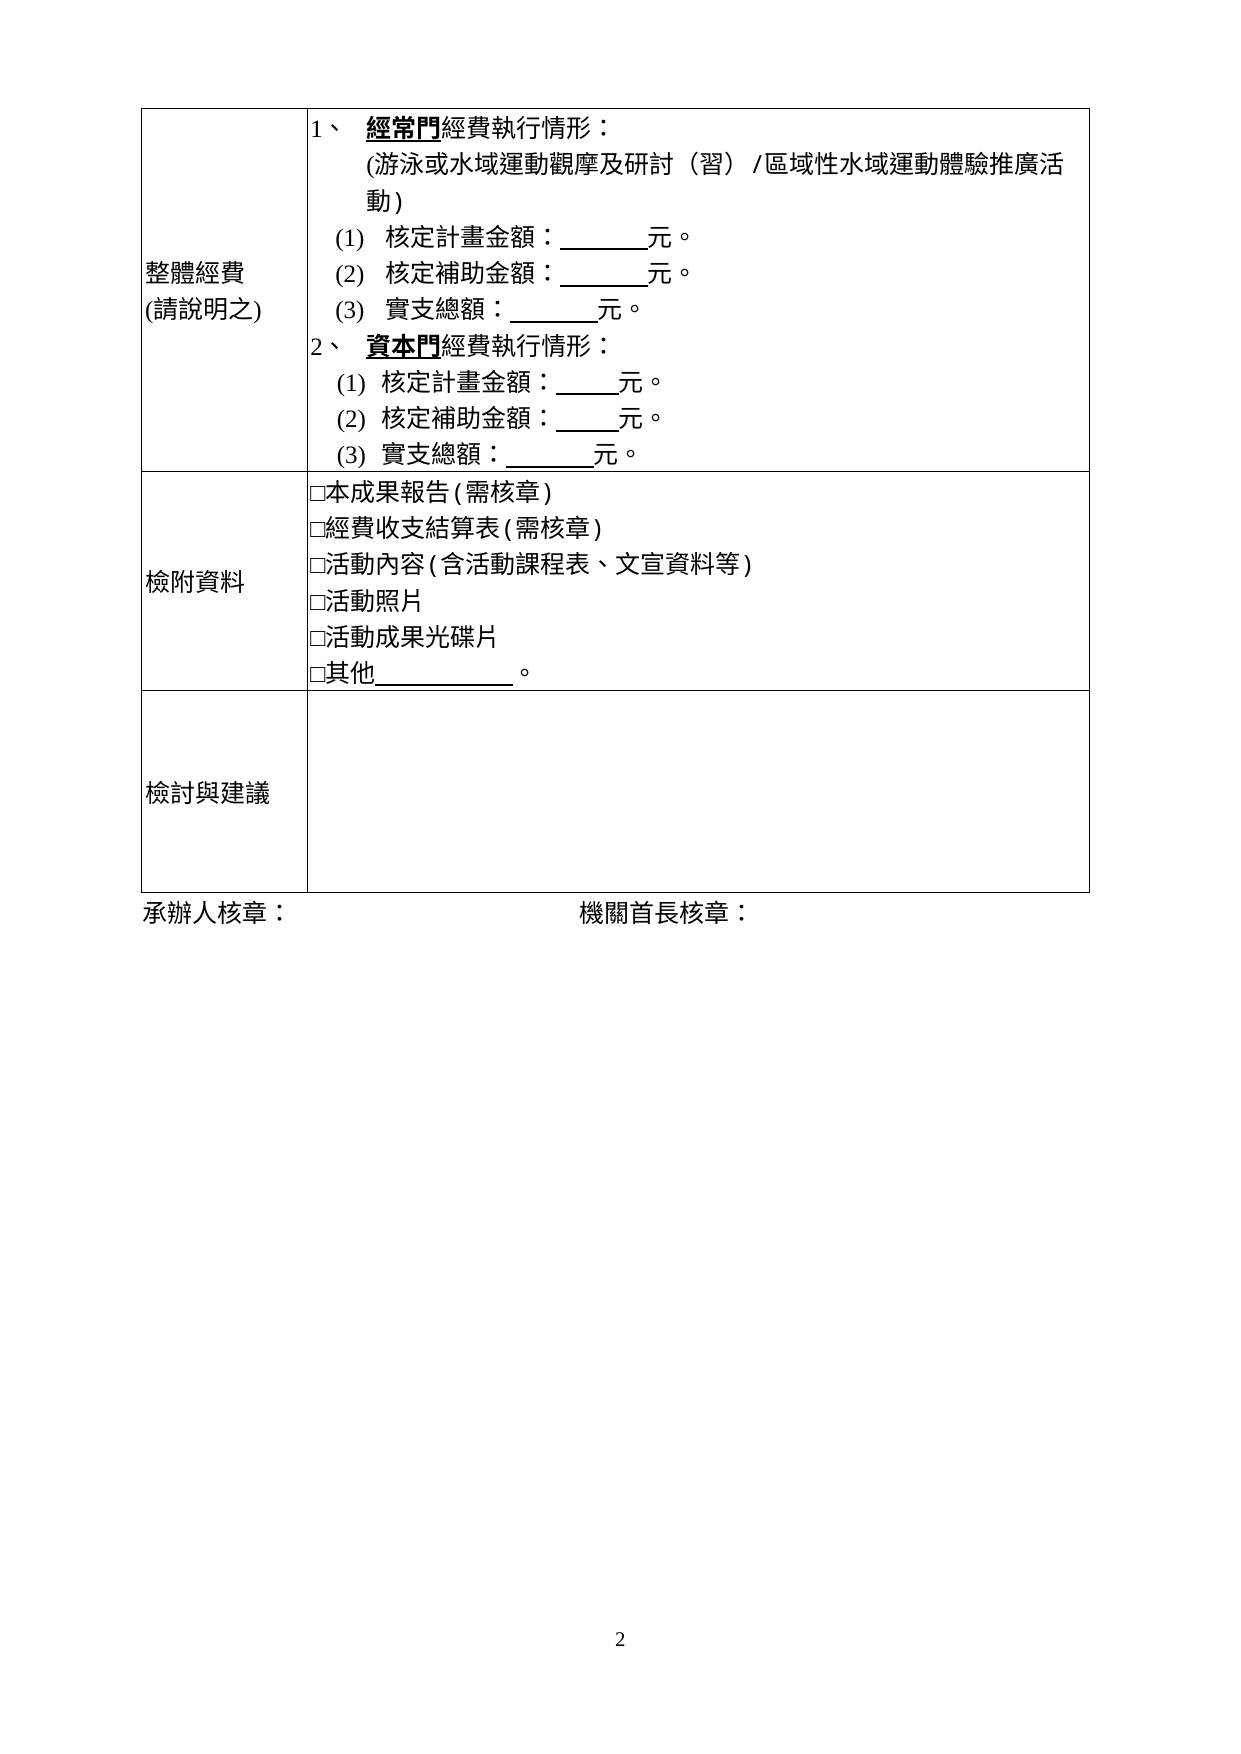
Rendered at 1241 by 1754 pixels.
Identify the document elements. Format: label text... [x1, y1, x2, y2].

table_cell □本成果報告(需核章) □經費收支結算表(需核章) □活動內容(含活動課程表、文宣資料等) □活動照片 □活動成果光碟片 □其他 。 [308, 472, 1089, 690]
table_cell [308, 691, 1089, 892]
table_cell 整體經費 (請說明之) [142, 109, 307, 471]
table_cell 經常門經費執行情形： (游泳或水域運動觀摩及研討（習）/區域性水域運動體驗推廣活動) 核定計畫金額： 元。 核定補助金額： 元。 實支總額： 元。 資本門經費執行情形： 核定計畫金額： 元。 核定補助金額： 元。 實支總額： 元。 [308, 109, 1089, 471]
table_cell 檢討與建議 [142, 691, 307, 892]
table_cell 檢附資料 [142, 472, 307, 690]
text 承辦人核章： 機關首長核章： [142, 893, 1098, 929]
